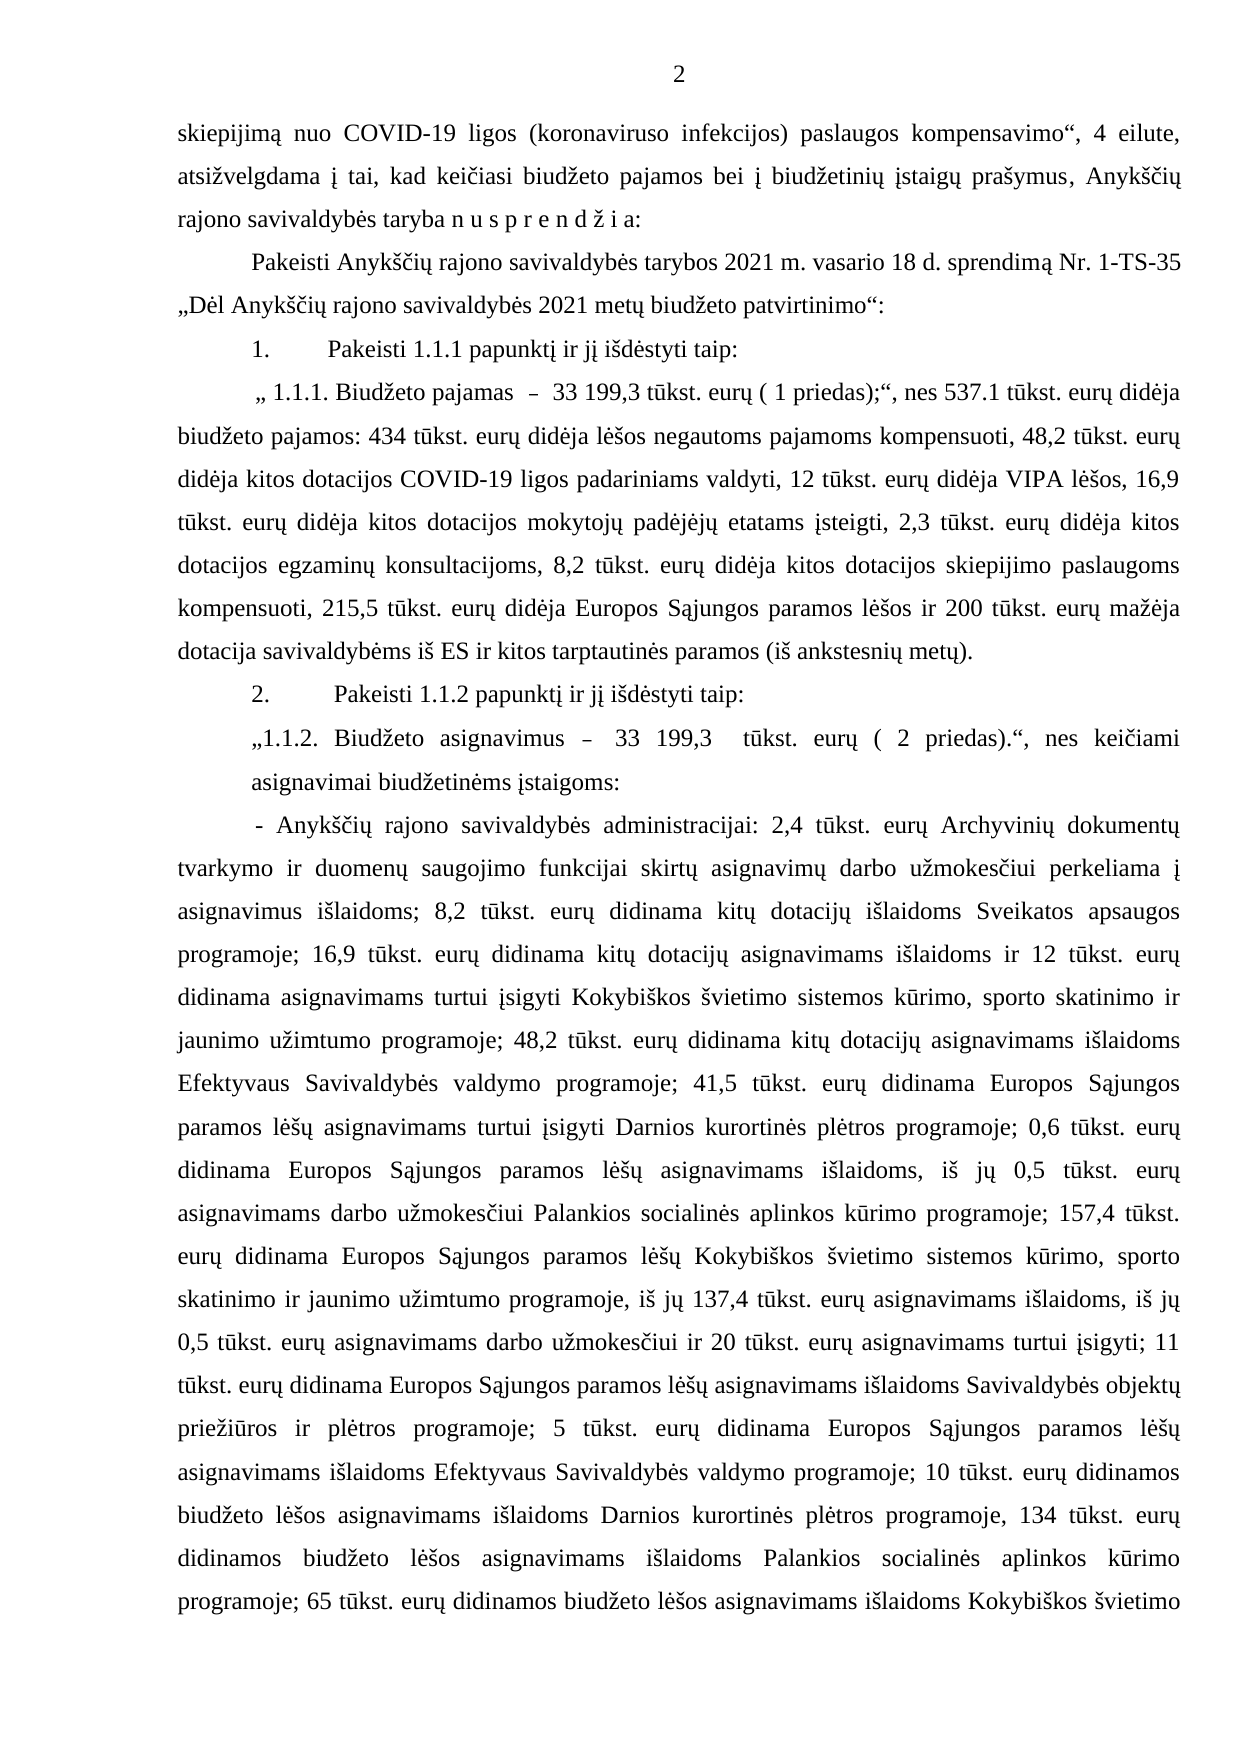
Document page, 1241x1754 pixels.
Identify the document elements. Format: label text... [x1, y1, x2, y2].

text „1.1.2. Biudžeto asignavimus – 33 199,3 tūkst. eurų ( 2 priedas).“, nes keičiami asignavimai biudžetinėms įstaigoms: [251, 723, 1181, 795]
text 2. Pakeisti 1.1.2 papunktį ir jį išdėstyti taip: [177, 679, 1181, 708]
text „ 1.1.1. Biudžeto pajamas – 33 199,3 tūkst. eurų ( 1 priedas);“, nes 537.1 tūkst. eurų didėja biudžeto pajamos: 434 tūkst. eurų didėja lėšos negautoms pajamoms kompensuoti, 48,2 tūkst. eurų didėja kitos dotacijos COVID-19 ligos padariniams valdyti, 12 tūkst. eurų didėja VIPA lėšos, 16,9 tūkst. eurų didėja kitos dotacijos mokytojų padėjėjų etatams įsteigti, 2,3 tūkst. eurų didėja kitos dotacijos egzaminų konsultacijoms, 8,2 tūkst. eurų didėja kitos dotacijos skiepijimo paslaugoms kompensuoti, 215,5 tūkst. eurų didėja Europos Sąjungos paramos lėšos ir 200 tūkst. eurų mažėja dotacija savivaldybėms iš ES ir kitos tarptautinės paramos (iš ankstesnių metų). [177, 377, 1181, 665]
text skiepijimą nuo COVID-19 ligos (koronaviruso infekcijos) paslaugos kompensavimo“, 4 eilute, atsižvelgdama į tai, kad keičiasi biudžeto pajamos bei į biudžetinių įstaigų prašymus, Anykščių rajono savivaldybės taryba n u s p r e n d ž i a: [177, 118, 1181, 233]
text - Anykščių rajono savivaldybės administracijai: 2,4 tūkst. eurų Archyvinių dokumentų tvarkymo ir duomenų saugojimo funkcijai skirtų asignavimų darbo užmokesčiui perkeliama į asignavimus išlaidoms; 8,2 tūkst. eurų didinama kitų dotacijų išlaidoms Sveikatos apsaugos programoje; 16,9 tūkst. eurų didinama kitų dotacijų asignavimams išlaidoms ir 12 tūkst. eurų didinama asignavimams turtui įsigyti Kokybiškos švietimo sistemos kūrimo, sporto skatinimo ir jaunimo užimtumo programoje; 48,2 tūkst. eurų didinama kitų dotacijų asignavimams išlaidoms Efektyvaus Savivaldybės valdymo programoje; 41,5 tūkst. eurų didinama Europos Sąjungos paramos lėšų asignavimams turtui įsigyti Darnios kurortinės plėtros programoje; 0,6 tūkst. eurų didinama Europos Sąjungos paramos lėšų asignavimams išlaidoms, iš jų 0,5 tūkst. eurų asignavimams darbo užmokesčiui Palankios socialinės aplinkos kūrimo programoje; 157,4 tūkst. eurų didinama Europos Sąjungos paramos lėšų Kokybiškos švietimo sistemos kūrimo, sporto skatinimo ir jaunimo užimtumo programoje, iš jų 137,4 tūkst. eurų asignavimams išlaidoms, iš jų 0,5 tūkst. eurų asignavimams darbo užmokesčiui ir 20 tūkst. eurų asignavimams turtui įsigyti; 11 tūkst. eurų didinama Europos Sąjungos paramos lėšų asignavimams išlaidoms Savivaldybės objektų priežiūros ir plėtros programoje; 5 tūkst. eurų didinama Europos Sąjungos paramos lėšų asignavimams išlaidoms Efektyvaus Savivaldybės valdymo programoje; 10 tūkst. eurų didinamos biudžeto lėšos asignavimams išlaidoms Darnios kurortinės plėtros programoje, 134 tūkst. eurų didinamos biudžeto lėšos asignavimams išlaidoms Palankios socialinės aplinkos kūrimo programoje; 65 tūkst. eurų didinamos biudžeto lėšos asignavimams išlaidoms Kokybiškos švietimo [177, 810, 1181, 1615]
text 1. Pakeisti 1.1.1 papunktį ir jį išdėstyti taip: [177, 334, 1181, 362]
text Pakeisti Anykščių rajono savivaldybės tarybos 2021 m. vasario 18 d. sprendimą Nr. 1-TS-35 „Dėl Anykščių rajono savivaldybės 2021 metų biudžeto patvirtinimo“: [177, 247, 1181, 319]
